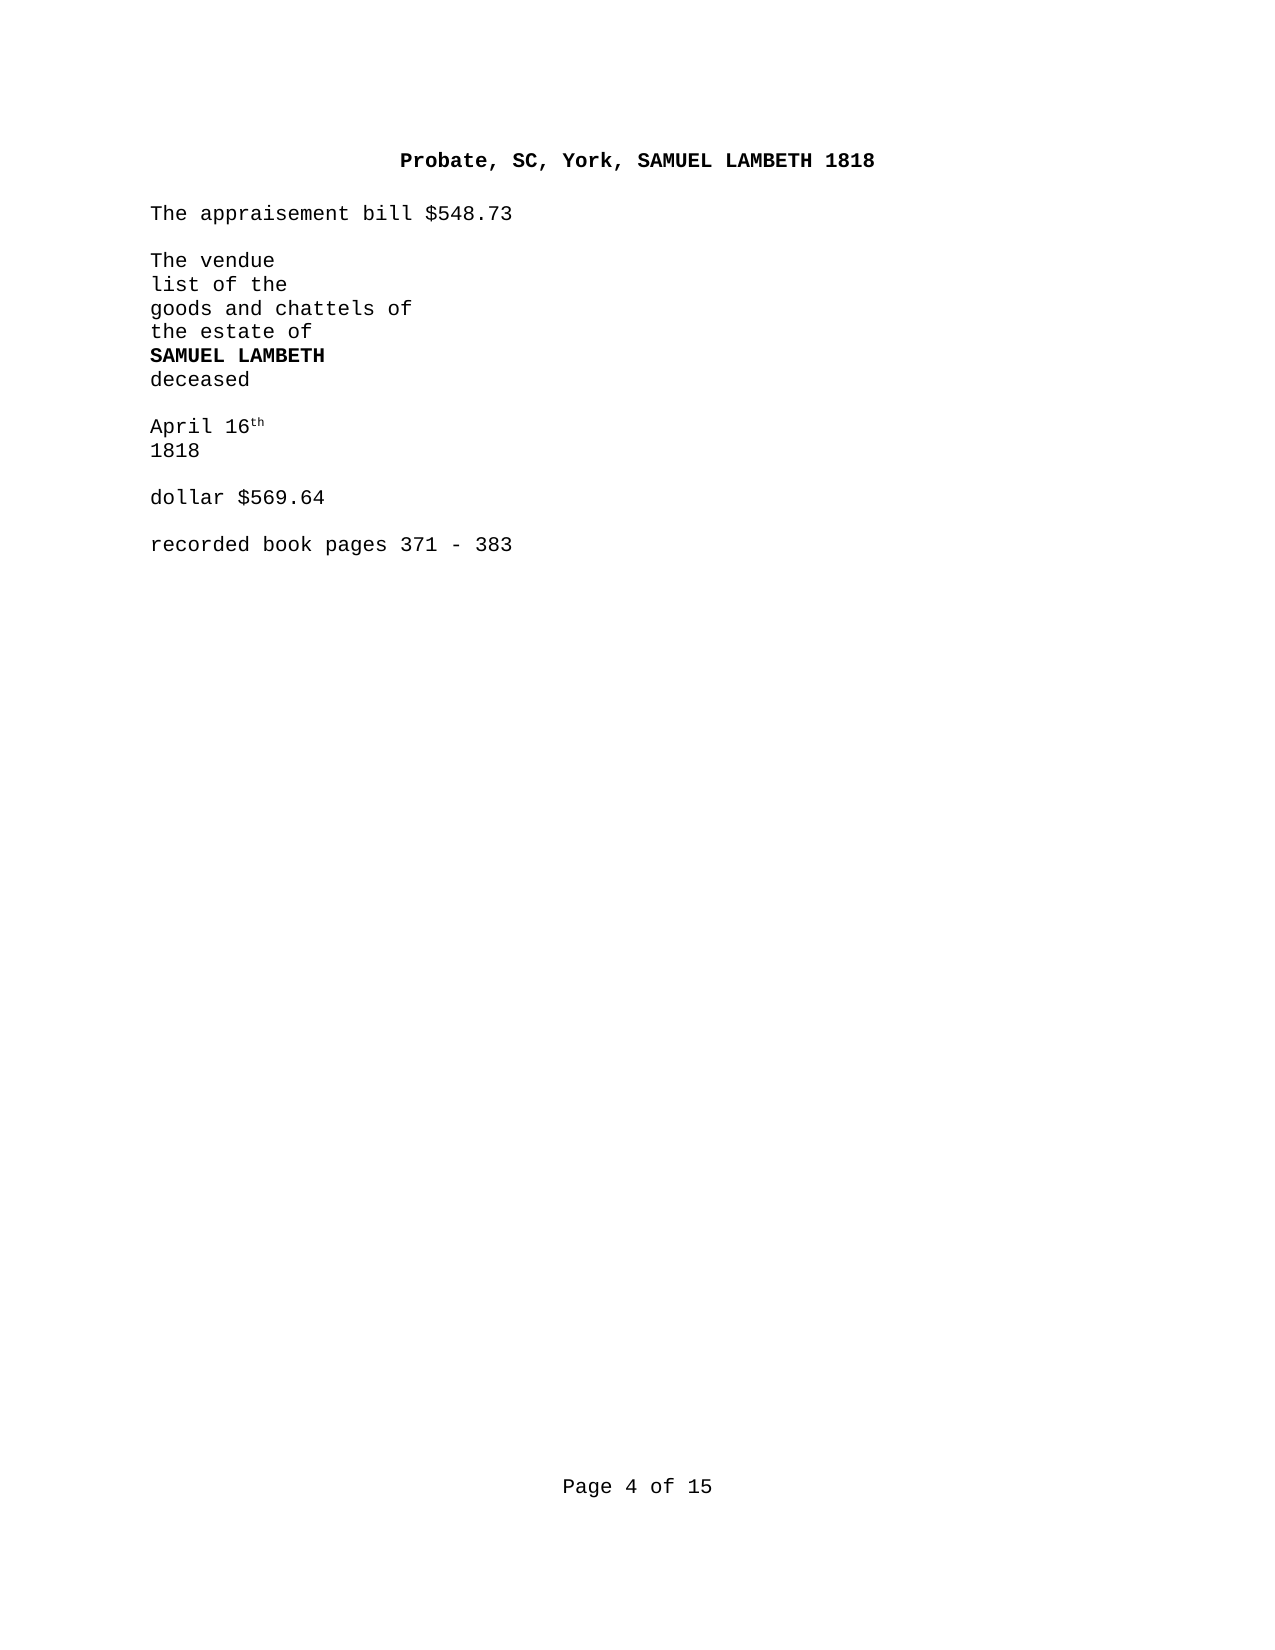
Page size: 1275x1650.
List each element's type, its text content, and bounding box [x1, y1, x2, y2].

text goods and chattels of [150, 298, 1125, 321]
text recorded book pages 371 - 383 [150, 534, 1125, 558]
text dollar $569.64 [150, 487, 1125, 511]
text 1818 [150, 439, 1125, 463]
text The appraisement bill $548.73 [150, 203, 1125, 227]
text SAMUEL LAMBETH [150, 345, 1125, 369]
text deceased [150, 369, 1125, 392]
text the estate of [150, 321, 1125, 345]
text The vendue [150, 250, 1125, 274]
text list of the [150, 274, 1125, 298]
text April 16th [150, 416, 1125, 439]
